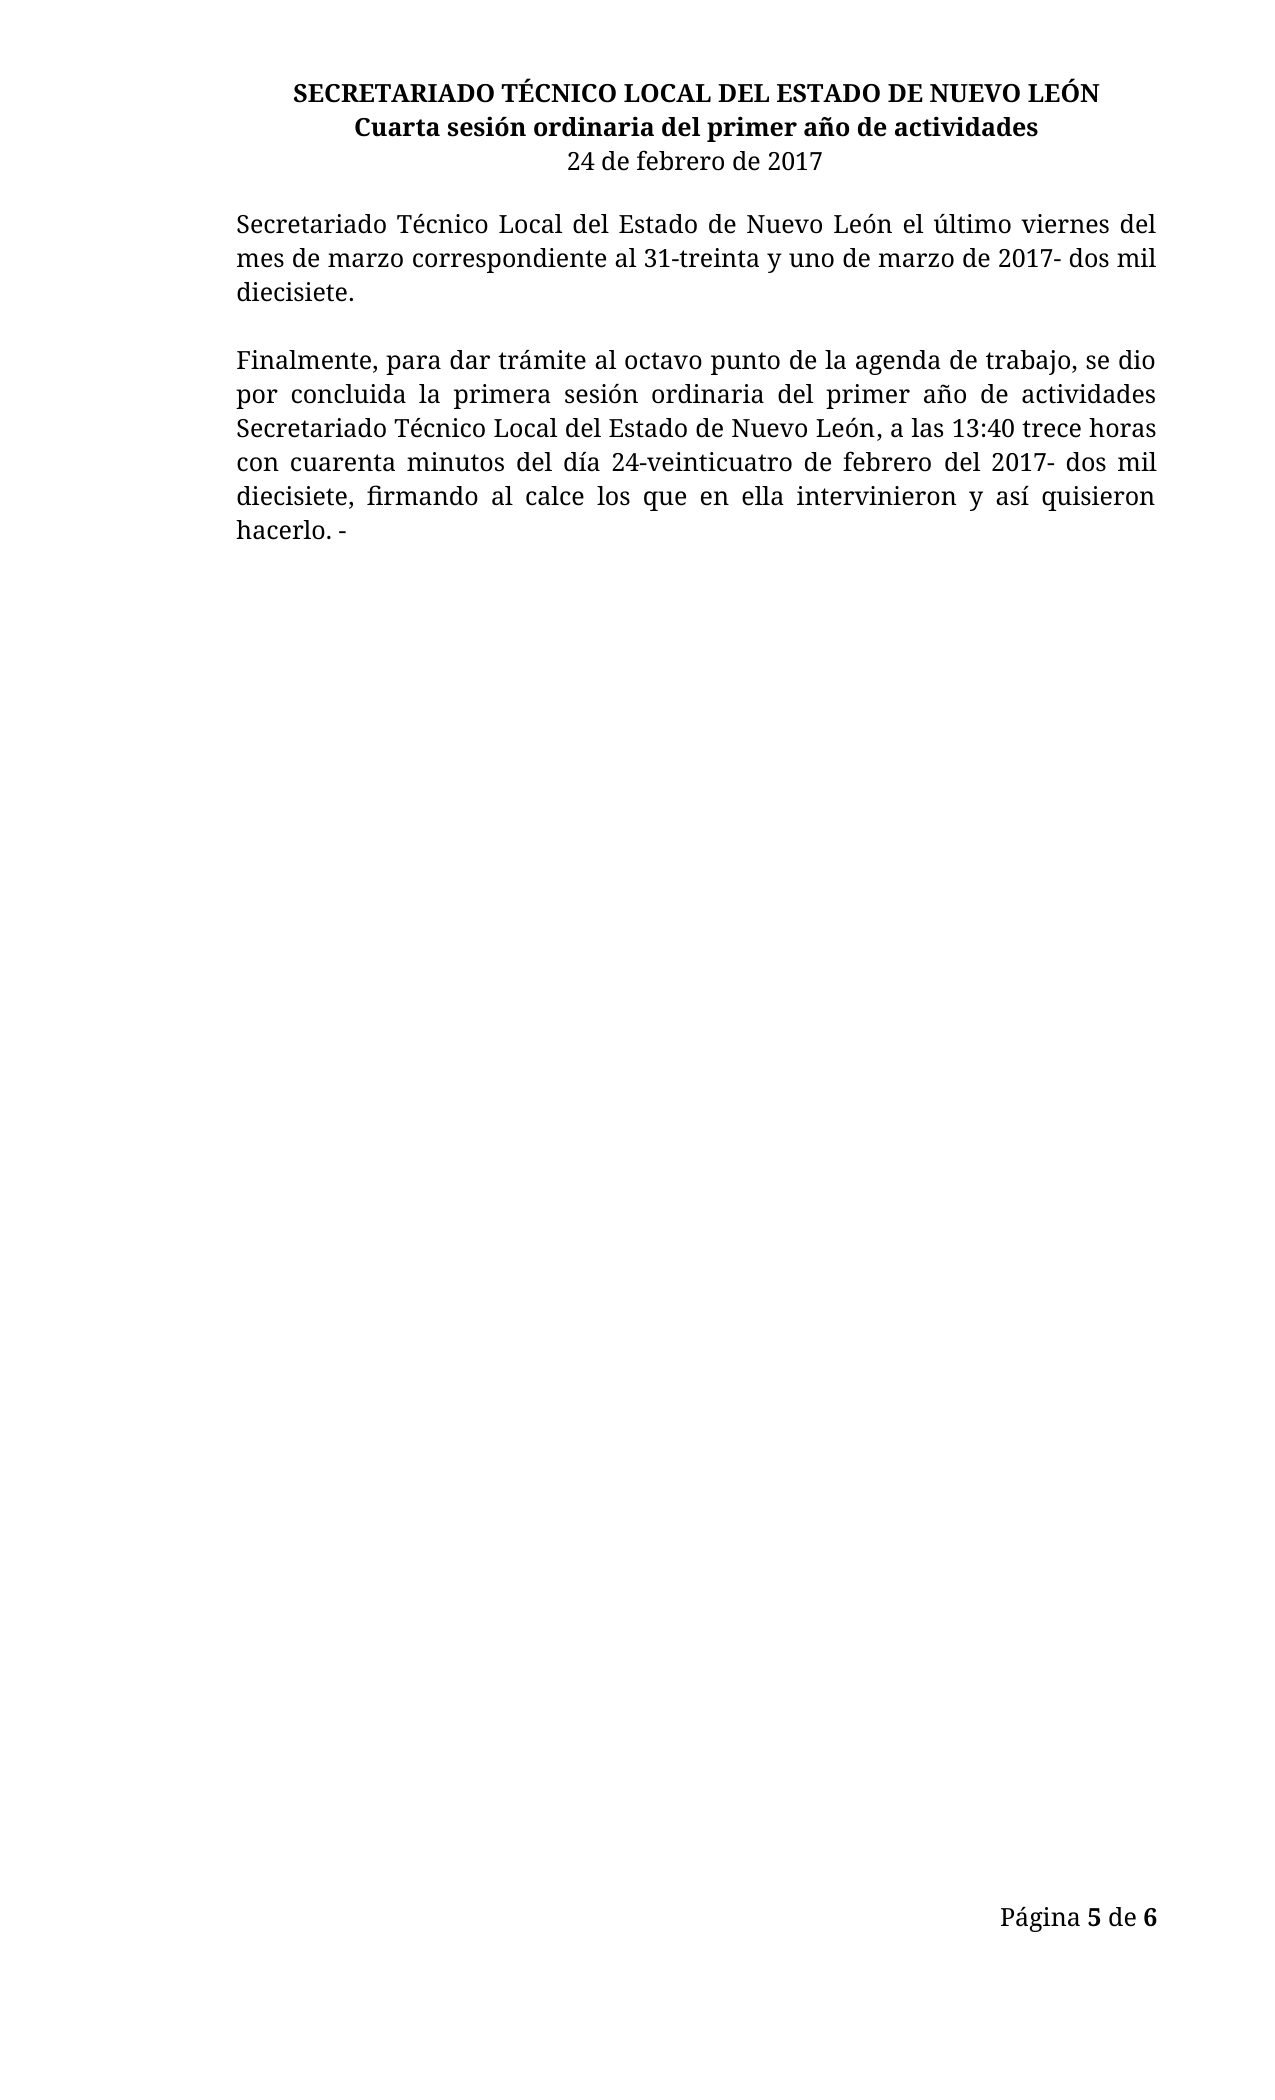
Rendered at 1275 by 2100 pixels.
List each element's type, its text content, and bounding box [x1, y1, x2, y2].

text Finalmente, para dar trámite al octavo punto de la agenda de trabajo, se dio por concluida la primera sesión ordinaria del primer año de actividades Secretariado Técnico Local del Estado de Nuevo León, a las 13:40 trece horas con cuarenta minutos del día 24-veinticuatro de febrero del 2017- dos mil diecisiete, firmando al calce los que en ella intervinieron y así quisieron hacerlo. - [236, 343, 1157, 547]
text Secretariado Técnico Local del Estado de Nuevo León el último viernes del mes de marzo correspondiente al 31-treinta y uno de marzo de 2017- dos mil diecisiete. [236, 206, 1157, 308]
